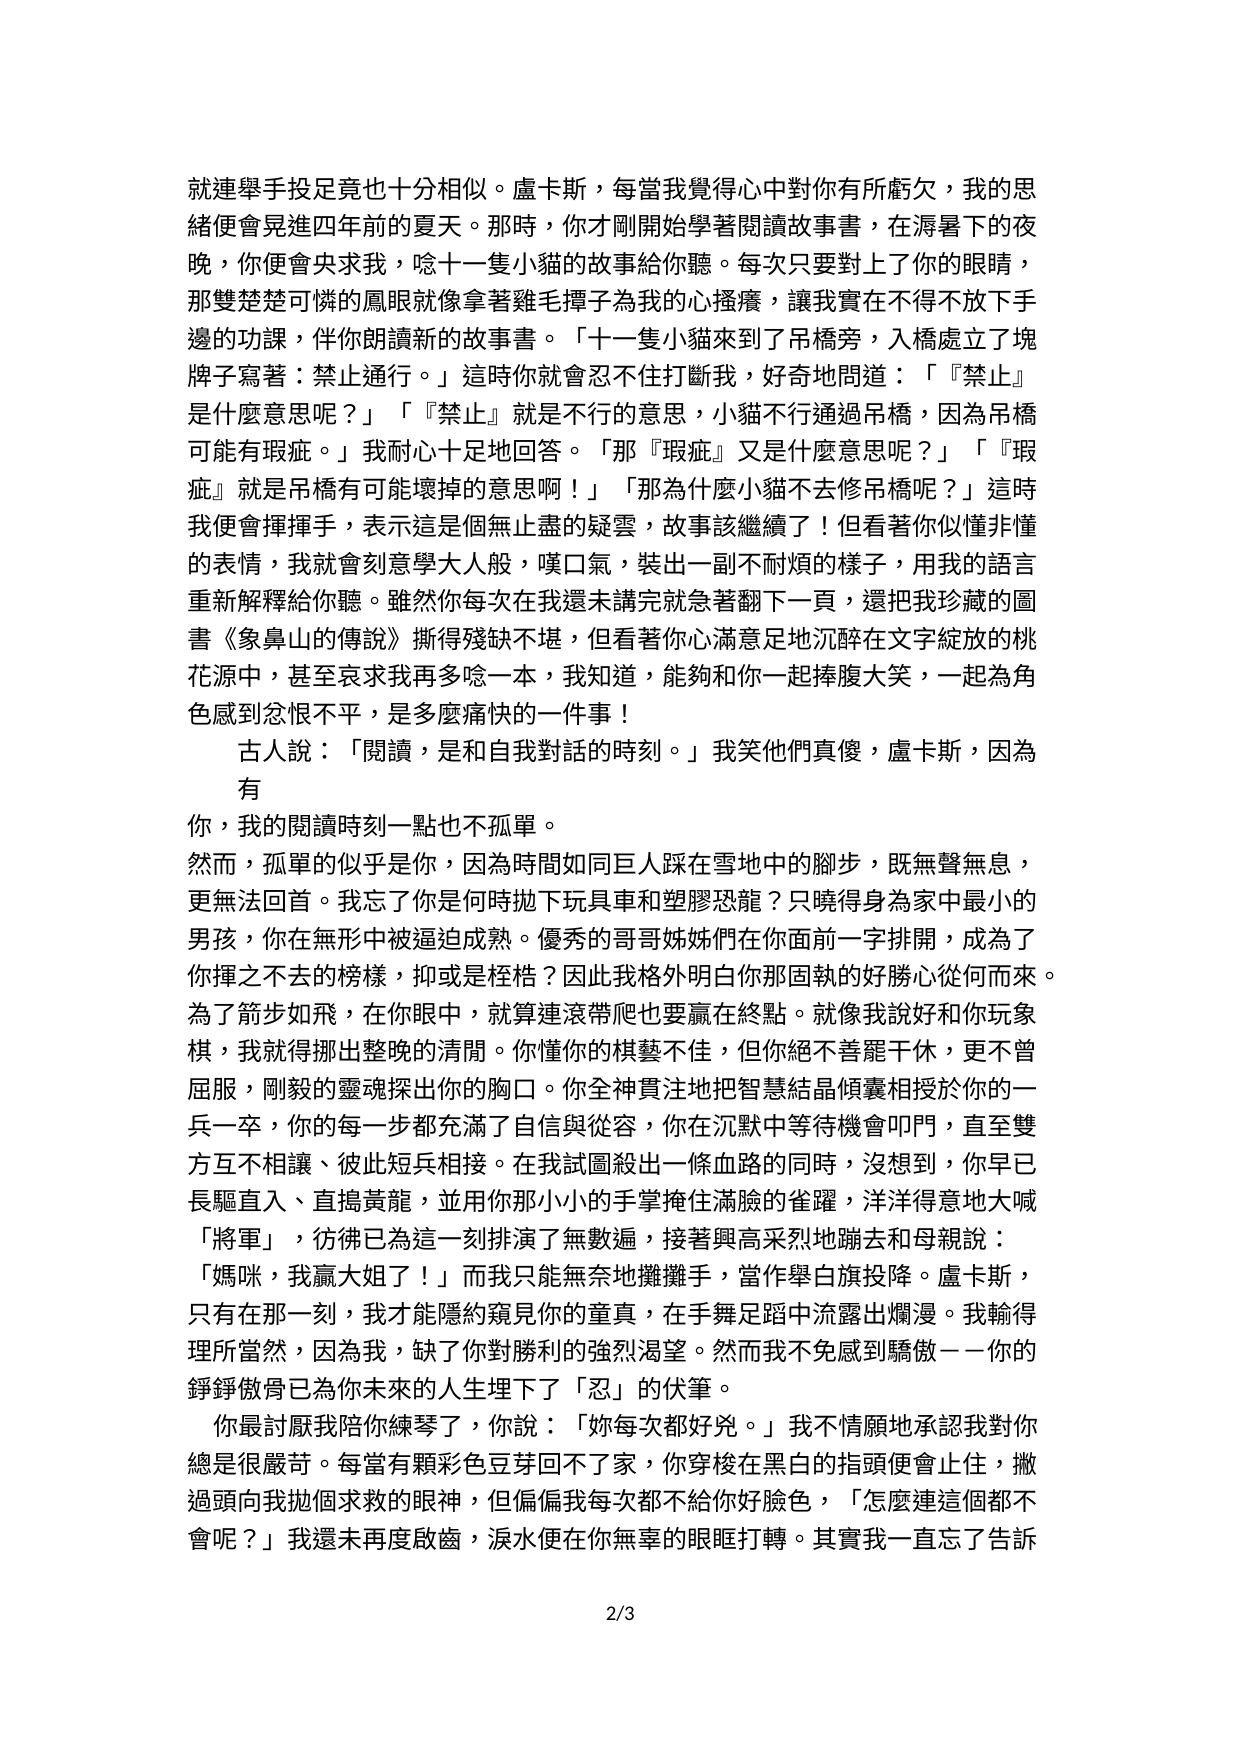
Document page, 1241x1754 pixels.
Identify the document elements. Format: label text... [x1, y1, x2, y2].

text 你最討厭我陪你練琴了，你說：「妳每次都好兇。」我不情願地承認我對你總是很嚴苛。每當有顆彩色豆芽回不了家，你穿梭在黑白的指頭便會止住，撇過頭向我拋個求救的眼神，但偏偏我每次都不給你好臉色，「怎麼連這個都不會呢？」我還未再度啟齒，淚水便在你無辜的眼眶打轉。其實我一直忘了告訴你，我五歲時，因為承受不住練琴的苦，中斷了好幾年學琴的韶光，但那荒廢的琴藝卻從未銳減我對音樂的喜愛，直到多年後我才再度拾起泛黃的樂譜，從音階開始學起。也是那時，我才意識到：唯有堅持，才是學習任何事物必備的初心。盧卡斯，我希望你能癡愚追夢，執著於你熱衷的小天地，但千萬銘記：一旦志立，便得鍥而不捨並卯足全力去達成。即便遇到挫折也別回首，長大後，換我當你的跟屁蟲，默默守望在你的身後。 [187, 1406, 1053, 1556]
text 高飛。這是多麼闊的一道鴻溝！而你，在一個風和日麗的早晨，呱呱墜地。雖然我們的性別相異加上帶有巨大的年齡差距，出人意料的是，童稚的你竟然和我最投合。「同個星座的吧！」媽媽說。我想，也許是你和我一樣不敢打蟑螂，喜歡在洗澡時痛快大唱五月天的歌；也許是因為隨和的個性讓我倆如此親密，就連舉手投足竟也十分相似。盧卡斯，每當我覺得心中對你有所虧欠，我的思緒便會晃進四年前的夏天。那時，你才剛開始學著閱讀故事書，在溽暑下的夜晚，你便會央求我，唸十一隻小貓的故事給你聽。每次只要對上了你的眼睛，那雙楚楚可憐的鳳眼就像拿著雞毛撢子為我的心搔癢，讓我實在不得不放下手邊的功課，伴你朗讀新的故事書。「十一隻小貓來到了吊橋旁，入橋處立了塊牌子寫著：禁止通行。」這時你就會忍不住打斷我，好奇地問道：「『禁止』是什麼意思呢？」「『禁止』就是不行的意思，小貓不行通過吊橋，因為吊橋可能有瑕疵。」我耐心十足地回答。「那『瑕疵』又是什麼意思呢？」「『瑕疵』就是吊橋有可能壞掉的意思啊！」「那為什麼小貓不去修吊橋呢？」這時我便會揮揮手，表示這是個無止盡的疑雲，故事該繼續了！但看著你似懂非懂的表情，我就會刻意學大人般，嘆口氣，裝出一副不耐煩的樣子，用我的語言重新解釋給你聽。雖然你每次在我還未講完就急著翻下一頁，還把我珍藏的圖書《象鼻山的傳說》撕得殘缺不堪，但看著你心滿意足地沉醉在文字綻放的桃花源中，甚至哀求我再多唸一本，我知道，能夠和你一起捧腹大笑，一起為角色感到忿恨不平，是多麼痛快的一件事！ [187, 168, 1053, 731]
text 你，我的閱讀時刻一點也不孤單。 [187, 806, 1053, 843]
text 古人說：「閱讀，是和自我對話的時刻。」我笑他們真傻，盧卡斯，因為有 [237, 731, 1053, 806]
text 然而，孤單的似乎是你，因為時間如同巨人踩在雪地中的腳步，既無聲無息，更無法回首。我忘了你是何時拋下玩具車和塑膠恐龍？只曉得身為家中最小的男孩，你在無形中被逼迫成熟。優秀的哥哥姊姊們在你面前一字排開，成為了你揮之不去的榜樣，抑或是桎梏？因此我格外明白你那固執的好勝心從何而來。為了箭步如飛，在你眼中，就算連滾帶爬也要贏在終點。就像我說好和你玩象棋，我就得挪出整晚的清閒。你懂你的棋藝不佳，但你絕不善罷干休，更不曾屈服，剛毅的靈魂探出你的胸口。你全神貫注地把智慧結晶傾囊相授於你的一兵一卒，你的每一步都充滿了自信與從容，你在沉默中等待機會叩門，直至雙方互不相讓、彼此短兵相接。在我試圖殺出一條血路的同時，沒想到，你早已長驅直入、直搗黃龍，並用你那小小的手掌掩住滿臉的雀躍，洋洋得意地大喊「將軍」，彷彿已為這一刻排演了無數遍，接著興高采烈地蹦去和母親說：「媽咪，我贏大姐了！」而我只能無奈地攤攤手，當作舉白旗投降。盧卡斯，只有在那一刻，我才能隱約窺見你的童真，在手舞足蹈中流露出爛漫。我輸得理所當然，因為我，缺了你對勝利的強烈渴望。然而我不免感到驕傲－－你的錚錚傲骨已為你未來的人生埋下了「忍」的伏筆。 [187, 843, 1053, 1406]
